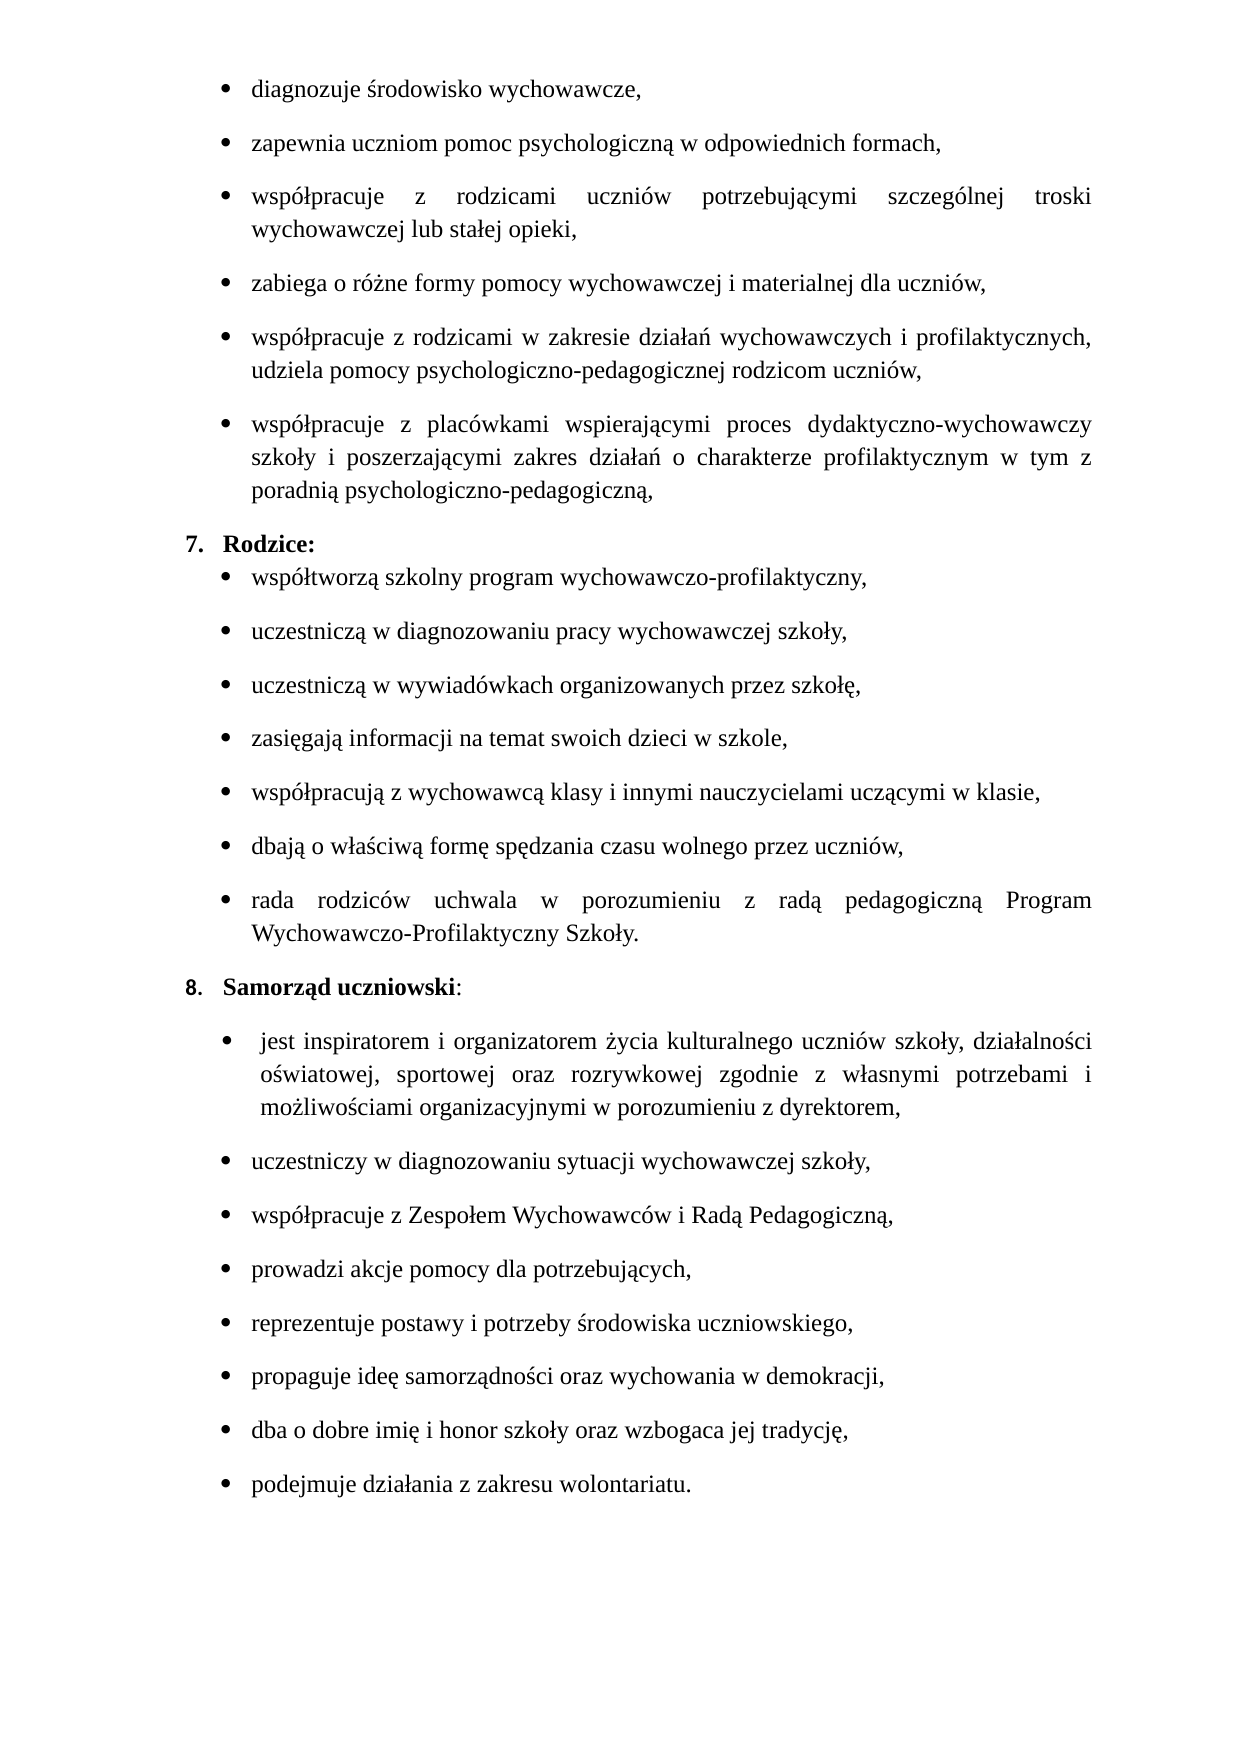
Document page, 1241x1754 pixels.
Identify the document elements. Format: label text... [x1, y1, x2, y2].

list prowadzi akcje pomocy dla potrzebujących, [221, 1254, 1093, 1282]
list współpracują z wychowawcą klasy i innymi nauczycielami uczącymi w klasie, [221, 777, 1093, 806]
list dbają o właściwą formę spędzania czasu wolnego przez uczniów, [221, 831, 1093, 860]
list współpracuje z Zespołem Wychowawców i Radą Pedagogiczną, [221, 1200, 1093, 1229]
list uczestniczy w diagnozowaniu sytuacji wychowawczej szkoły, [221, 1146, 1093, 1175]
list propaguje ideę samorządności oraz wychowania w demokracji, [221, 1361, 1093, 1390]
list uczestniczą w diagnozowaniu pracy wychowawczej szkoły, [221, 616, 1093, 644]
list rada rodziców uchwala w porozumieniu z radą pedagogiczną Program Wychowawczo-Profilaktyczny Szkoły. [221, 885, 1093, 947]
list uczestniczą w wywiadówkach organizowanych przez szkołę, [221, 670, 1093, 698]
list współpracuje z rodzicami uczniów potrzebującymi szczególnej troski wychowawczej lub stałej opieki, [221, 181, 1093, 243]
list dba o dobre imię i honor szkoły oraz wzbogaca jej tradycję, [221, 1415, 1093, 1444]
list współpracuje z placówkami wspierającymi proces dydaktyczno-wychowawczy szkoły i poszerzającymi zakres działań o charakterze profilaktycznym w tym z poradnią psychologiczno-pedagogiczną, [221, 409, 1093, 504]
list Rodzice: [185, 529, 1093, 558]
list diagnozuje środowisko wychowawcze, [221, 74, 1093, 102]
list jest inspiratorem i organizatorem życia kulturalnego uczniów szkoły, działalności oświatowej, sportowej oraz rozrywkowej zgodnie z własnymi potrzebami i możliwościami organizacyjnymi w porozumieniu z dyrektorem, [223, 1026, 1093, 1121]
list zasięgają informacji na temat swoich dzieci w szkole, [221, 723, 1093, 752]
list zapewnia uczniom pomoc psychologiczną w odpowiednich formach, [221, 128, 1093, 156]
list Samorząd uczniowski: [185, 972, 1093, 1001]
list współtworzą szkolny program wychowawczo-profilaktyczny, [221, 562, 1093, 591]
list reprezentuje postawy i potrzeby środowiska uczniowskiego, [221, 1308, 1093, 1336]
list podejmuje działania z zakresu wolontariatu. [221, 1469, 1093, 1498]
list współpracuje z rodzicami w zakresie działań wychowawczych i profilaktycznych, udziela pomocy psychologiczno-pedagogicznej rodzicom uczniów, [221, 322, 1093, 384]
list zabiega o różne formy pomocy wychowawczej i materialnej dla uczniów, [221, 268, 1093, 297]
